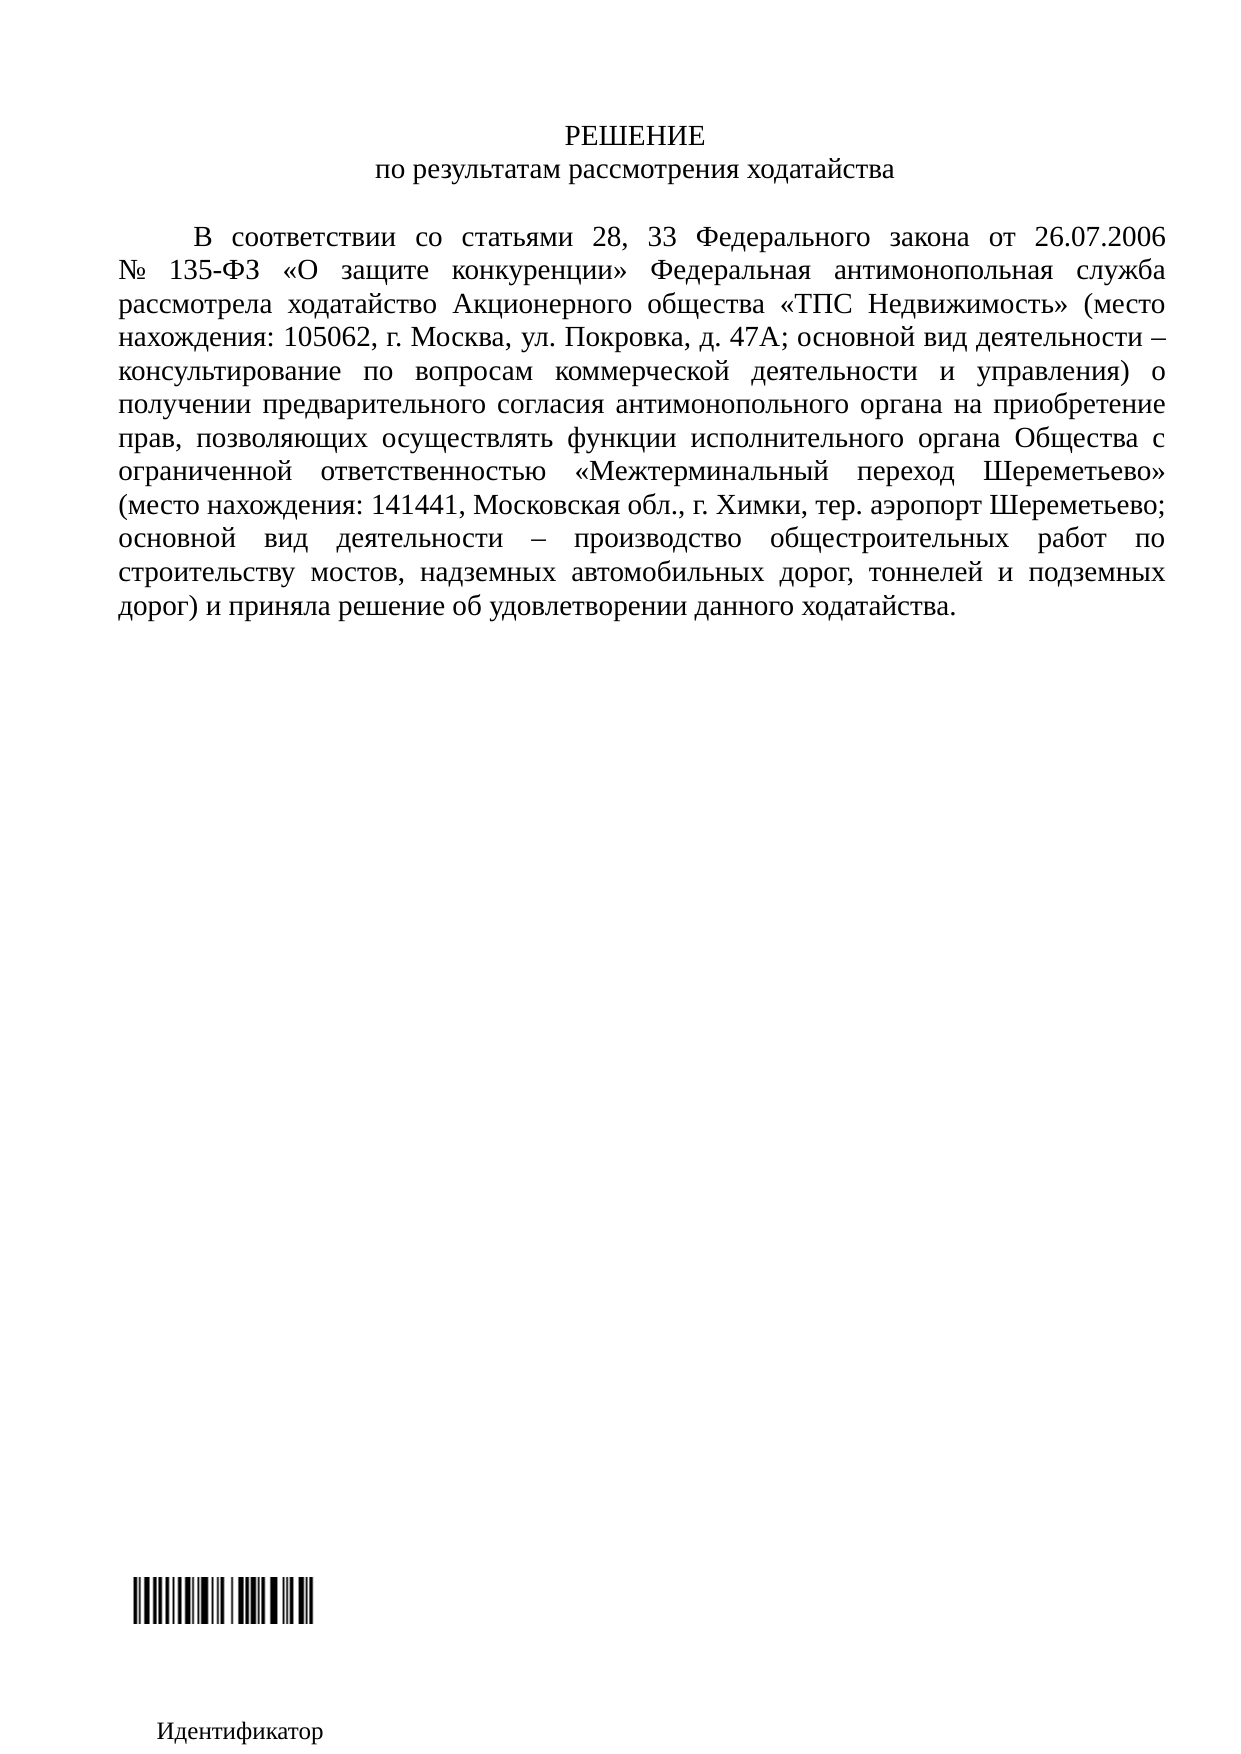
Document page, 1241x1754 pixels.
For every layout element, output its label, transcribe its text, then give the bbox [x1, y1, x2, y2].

text РЕШЕНИЕ [118, 118, 1152, 152]
text В соответствии со статьями 28, 33 Федерального закона от 26.07.2006 № 135-ФЗ «О защите конкуренции» Федеральная антимонопольная служба рассмотрела ходатайство Акционерного общества «ТПС Недвижимость» (место нахождения: 105062, г. Москва, ул. Покровка, д. 47А; основной вид деятельности – консультирование по вопросам коммерческой деятельности и управления) о получении предварительного согласия антимонопольного органа на приобретение прав, позволяющих осуществлять функции исполнительного органа Общества с ограниченной ответственностью «Межтерминальный переход Шереметьево» (место нахождения: 141441, Московская обл., г. Химки, тер. аэропорт Шереметьево; основной вид деятельности – производство общестроительных работ по строительству мостов, надземных автомобильных дорог, тоннелей и подземных дорог) и приняла решение об удовлетворении данного ходатайства. [118, 219, 1167, 621]
picture [118, 1577, 331, 1624]
text по результатам рассмотрения ходатайства [118, 152, 1152, 185]
